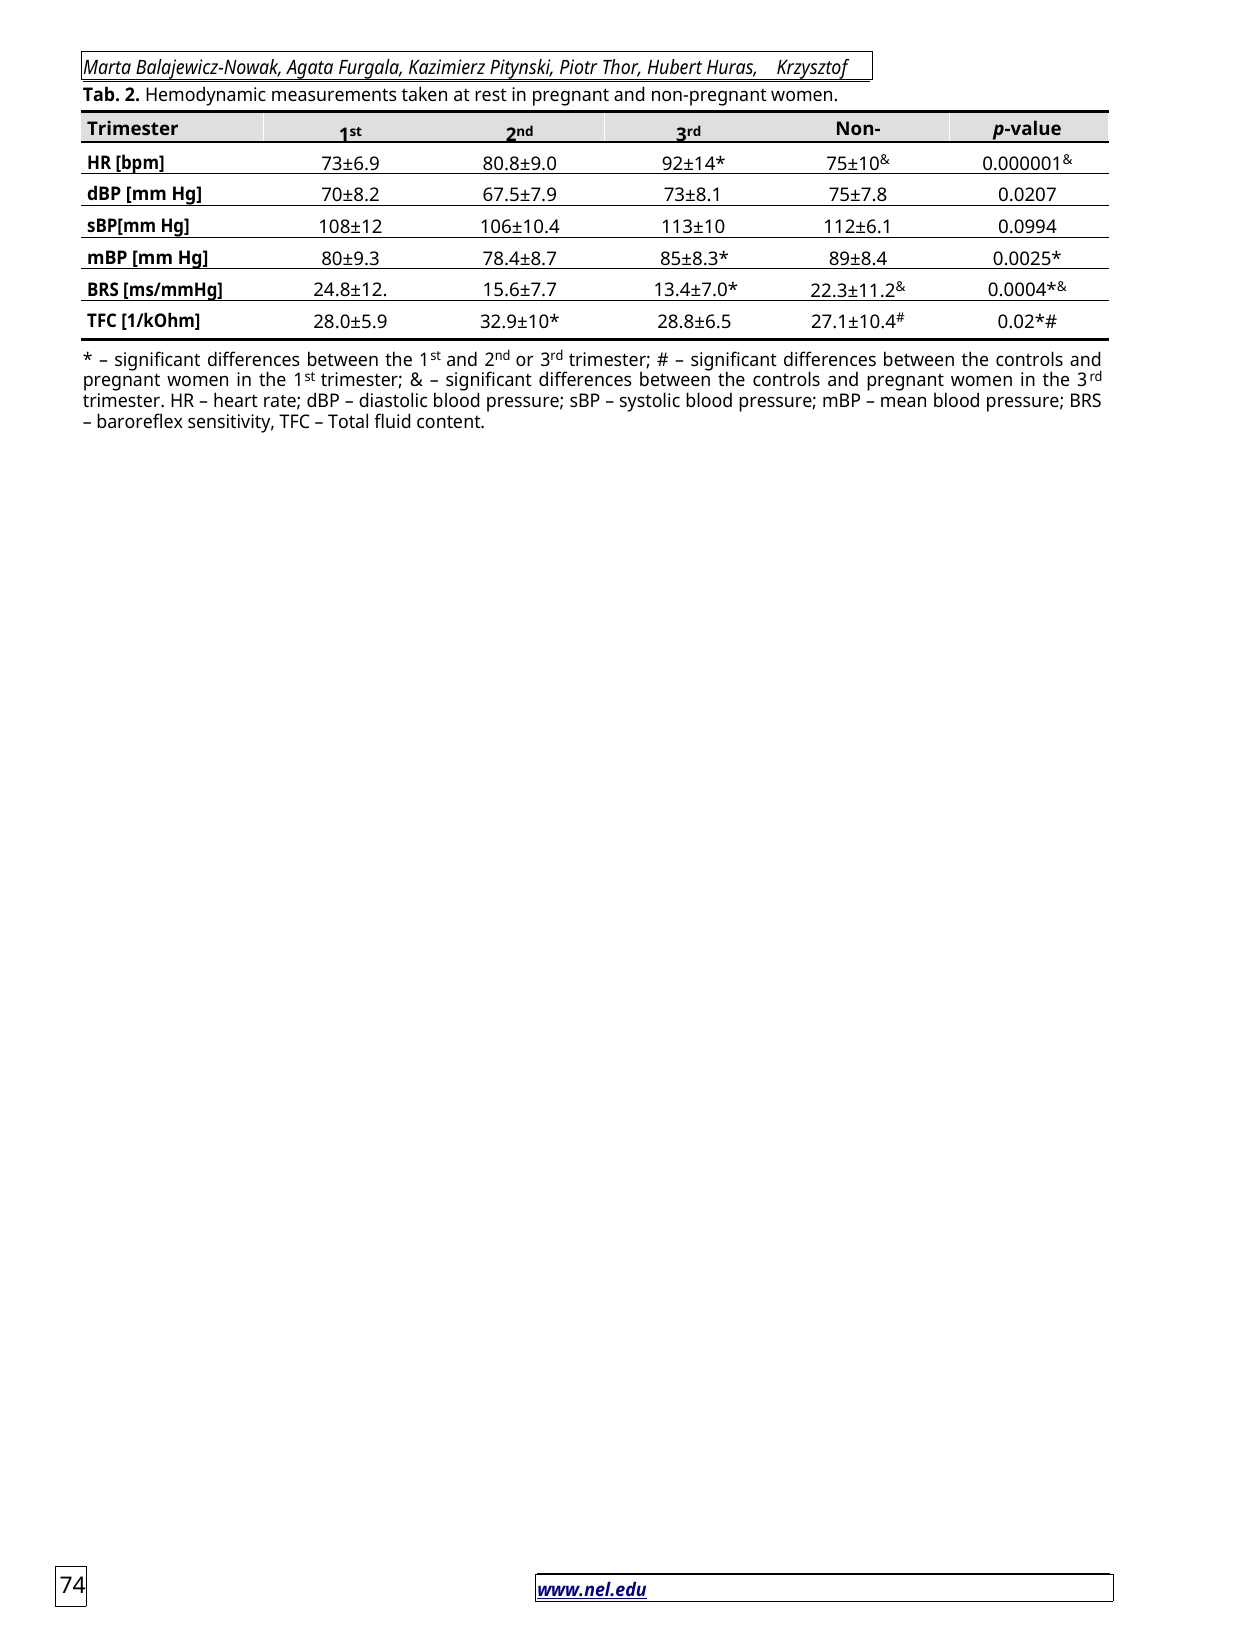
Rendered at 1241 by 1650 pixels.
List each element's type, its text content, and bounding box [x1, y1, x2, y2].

table_cell mBP [mm Hg] [81, 238, 263, 268]
table_cell 0.0004*& [950, 269, 1108, 300]
table_cell 89±8.4 [763, 238, 949, 268]
table_header Trimester [81, 113, 263, 141]
table_cell HR [bpm] [81, 143, 263, 173]
table_cell 28.0±5.9 [264, 301, 435, 338]
table_cell 24.8±12.1 [264, 269, 435, 300]
table_cell dBP [mm Hg] [81, 174, 263, 205]
table_cell 73±8.1 [605, 174, 763, 205]
table_cell 112±6.1 [763, 206, 949, 237]
table_header 2nd [435, 113, 604, 141]
table_header 1st [264, 113, 435, 141]
table_cell 75±10& [763, 143, 949, 173]
table_cell 28.8±6.5 [605, 301, 763, 338]
table_cell 92±14* [605, 143, 763, 173]
table_cell 106±10.4 [435, 206, 604, 237]
table_cell 85±8.3* [605, 238, 763, 268]
table_cell 78.4±8.72 [435, 238, 604, 268]
table_cell 70±8.2 [264, 174, 435, 205]
table_header p-value [950, 113, 1108, 141]
table_cell 0.0207 [950, 174, 1108, 205]
table_cell 108±12 [264, 206, 435, 237]
table_cell TFC [1/kOhm] [81, 301, 263, 338]
table_cell 113±10 [605, 206, 763, 237]
table_header Non-pregnant [763, 113, 949, 141]
text * – significant differences between the 1st and 2nd or 3rd trimester; # – significant differences between the controls and pregnant women in the 1st trimester; & – significant differences between the controls and pregnant women in the 3rd trimester. HR – heart rate; dBP – diastolic blood pressure; sBP – systolic blood pressure; mBP – mean blood pressure; BRS – baroreflex sensitivity, TFC – Total fluid content. [83, 349, 1103, 433]
table_cell 0.02*# [950, 301, 1108, 338]
table_cell 15.6±7.7* [435, 269, 604, 300]
table_cell 0.0025* [950, 238, 1108, 268]
table_cell 67.5±7.97 [435, 174, 604, 205]
text Tab. 2. Hemodynamic measurements taken at rest in pregnant and non-pregnant women. [83, 81, 1123, 107]
table_cell 80.8±9.08 [435, 143, 604, 173]
table_cell 0.0994 [950, 206, 1108, 237]
table_cell 32.9±10* [435, 301, 604, 338]
table_cell BRS [ms/mmHg] [81, 269, 263, 300]
table_cell 80±9.3 [264, 238, 435, 268]
table_cell sBP[mm Hg] [81, 206, 263, 237]
table_cell 75±7.8 [763, 174, 949, 205]
table_cell 22.3±11.2& [763, 269, 949, 300]
table_cell 73±6.9 [264, 143, 435, 173]
table_header 3rd [605, 113, 763, 141]
table_cell 0.000001&* [950, 143, 1108, 173]
table_cell 27.1±10.4# [763, 301, 949, 338]
table_cell 13.4±7.0* [605, 269, 763, 300]
